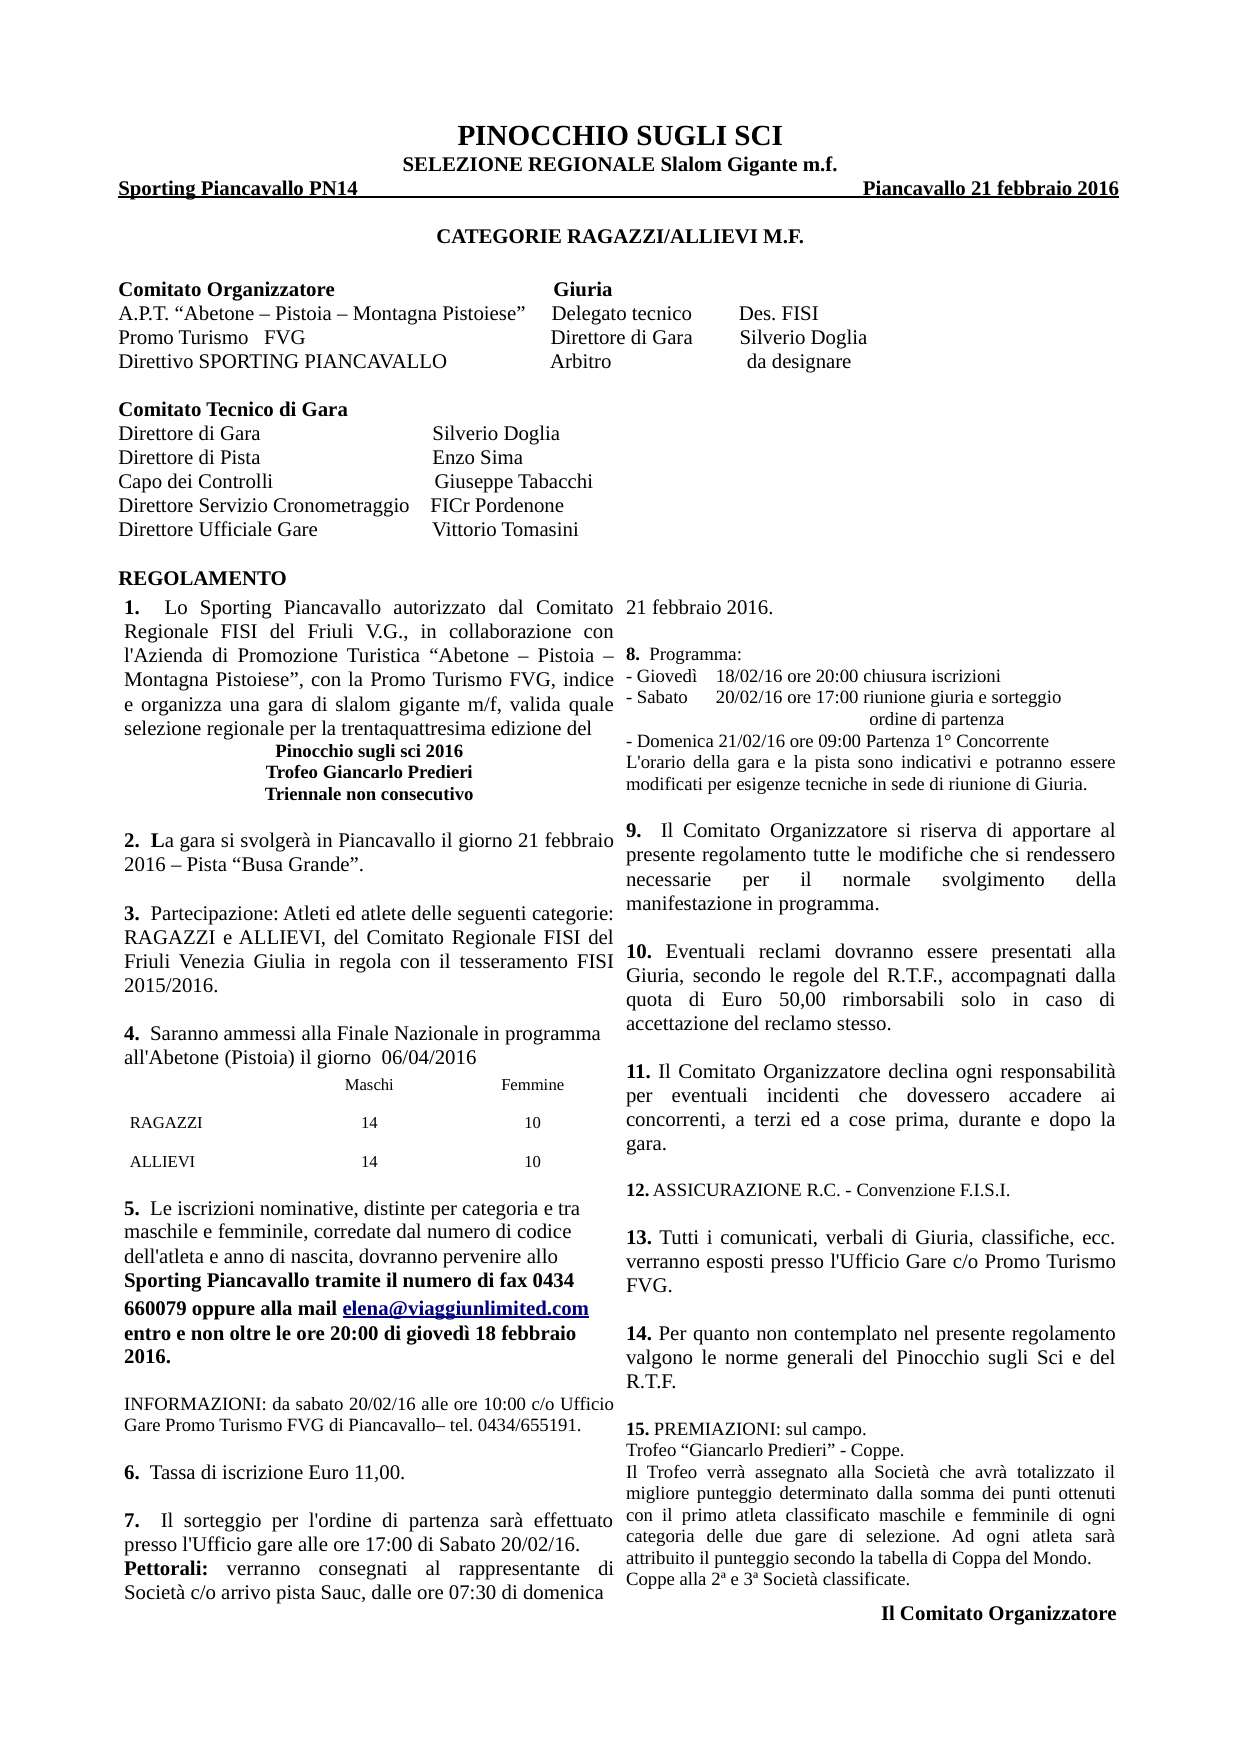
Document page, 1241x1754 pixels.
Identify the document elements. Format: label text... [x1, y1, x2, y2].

text Capo dei Controlli Giuseppe Tabacchi [118, 469, 1122, 493]
table_header Maschi 14 14 [287, 1069, 451, 1195]
text CATEGORIE RAGAZZI/ALLIEVI M.F. [118, 224, 1122, 248]
text Direttivo SPORTING PIANCAVALLO Arbitro da designare [118, 349, 1122, 373]
table_header RAGAZZI ALLIEVI [124, 1069, 287, 1195]
text Direttore Servizio Cronometraggio FICr Pordenone [118, 493, 1122, 517]
text Sporting Piancavallo PN14 Piancavallo 21 febbraio 2016 [118, 176, 1122, 200]
text Direttore di Gara Silverio Doglia [118, 421, 1122, 445]
table_header Femmine 10 10 [451, 1069, 614, 1195]
text Promo Turismo FVG Direttore di Gara Silverio Doglia [118, 325, 1122, 349]
text A.P.T. “Abetone – Pistoia – Montagna Pistoiese” Delegato tecnico Des. FISI [118, 301, 1122, 325]
text Comitato Organizzatore Giuria [118, 277, 1122, 301]
table_header 1. Lo Sporting Piancavallo autorizzato dal Comitato Regionale FISI del Friuli V.G., in collaborazione con l'Azienda di Promozione Turistica “Abetone – Pistoia – Montagna Pistoiese”, con la Promo Turismo FVG, indice e organizza una gara di slalom gigante m/f, valida quale selezione regionale per la trentaquattresima edizione del Pinocchio sugli sci 2016 Trofeo Giancarlo Predieri Triennale non consecutivo 2. La gara si svolgerà in Piancavallo il giorno 21 febbraio 2016 – Pista “Busa Grande”. 3. Partecipazione: Atleti ed atlete delle seguenti categorie: RAGAZZI e ALLIEVI, del Comitato Regionale FISI del Friuli Venezia Giulia in regola con il tesseramento FISI 2015/2016. 4. Saranno ammessi alla Finale Nazionale in programma all'Abetone (Pistoia) il giorno 06/04/2016 5. Le iscrizioni nominative, distinte per categoria e tra maschile e femminile, corredate dal numero di codice dell'atleta e anno di nascita, dovranno pervenire allo Sporting Piancavallo tramite il numero di fax 0434 660079 oppure alla mail elena@viaggiunlimited.com entro e non oltre le ore 20:00 di giovedì 18 febbraio 2016. INFORMAZIONI: da sabato 20/02/16 alle ore 10:00 c/o Ufficio Gare Promo Turismo FVG di Piancavallo– tel. 0434/655191. 6. Tassa di iscrizione Euro 11,00. 7. Il sorteggio per l'ordine di partenza sarà effettuato presso l'Ufficio gare alle ore 17:00 di Sabato 20/02/16. Pettorali: verranno consegnati al rappresentante di Società c/o arrivo pista Sauc, dalle ore 07:30 di domenica [118, 590, 620, 1630]
text PINOCCHIO SUGLI SCI [118, 118, 1122, 152]
text Direttore Ufficiale Gare Vittorio Tomasini [118, 517, 1122, 541]
table_header 21 febbraio 2016. 8. Programma: - Giovedì 18/02/16 ore 20:00 chiusura iscrizioni - Sabato 20/02/16 ore 17:00 riunione giuria e sorteggio ordine di partenza - Domenica 21/02/16 ore 09:00 Partenza 1° Concorrente L'orario della gara e la pista sono indicativi e potranno essere modificati per esigenze tecniche in sede di riunione di Giuria. 9. Il Comitato Organizzatore si riserva di apportare al presente regolamento tutte le modifiche che si rendessero necessarie per il normale svolgimento della manifestazione in programma. 10. Eventuali reclami dovranno essere presentati alla Giuria, secondo le regole del R.T.F., accompagnati dalla quota di Euro 50,00 rimborsabili solo in caso di accettazione del reclamo stesso. 11. Il Comitato Organizzatore declina ogni responsabilità per eventuali incidenti che dovessero accadere ai concorrenti, a terzi ed a cose prima, durante e dopo la gara. 12. ASSICURAZIONE R.C. - Convenzione F.I.S.I. 13. Tutti i comunicati, verbali di Giuria, classifiche, ecc. verranno esposti presso l'Ufficio Gare c/o Promo Turismo FVG. 14. Per quanto non contemplato nel presente regolamento valgono le norme generali del Pinocchio sugli Sci e del R.T.F. 15. PREMIAZIONI: sul campo. Trofeo “Giancarlo Predieri” - Coppe. Il Trofeo verrà assegnato alla Società che avrà totalizzato il migliore punteggio determinato dalla somma dei punti ottenuti con il primo atleta classificato maschile e femminile di ogni categoria delle due gare di selezione. Ad ogni atleta sarà attribuito il punteggio secondo la tabella di Coppa del Mondo. Coppe alla 2ª e 3ª Società classificate. Il Comitato Organizzatore [620, 590, 1122, 1630]
text Direttore di Pista Enzo Sima [118, 445, 1122, 469]
text Comitato Tecnico di Gara [118, 397, 1122, 421]
text REGOLAMENTO [118, 565, 1122, 589]
text SELEZIONE REGIONALE Slalom Gigante m.f. [118, 152, 1122, 176]
